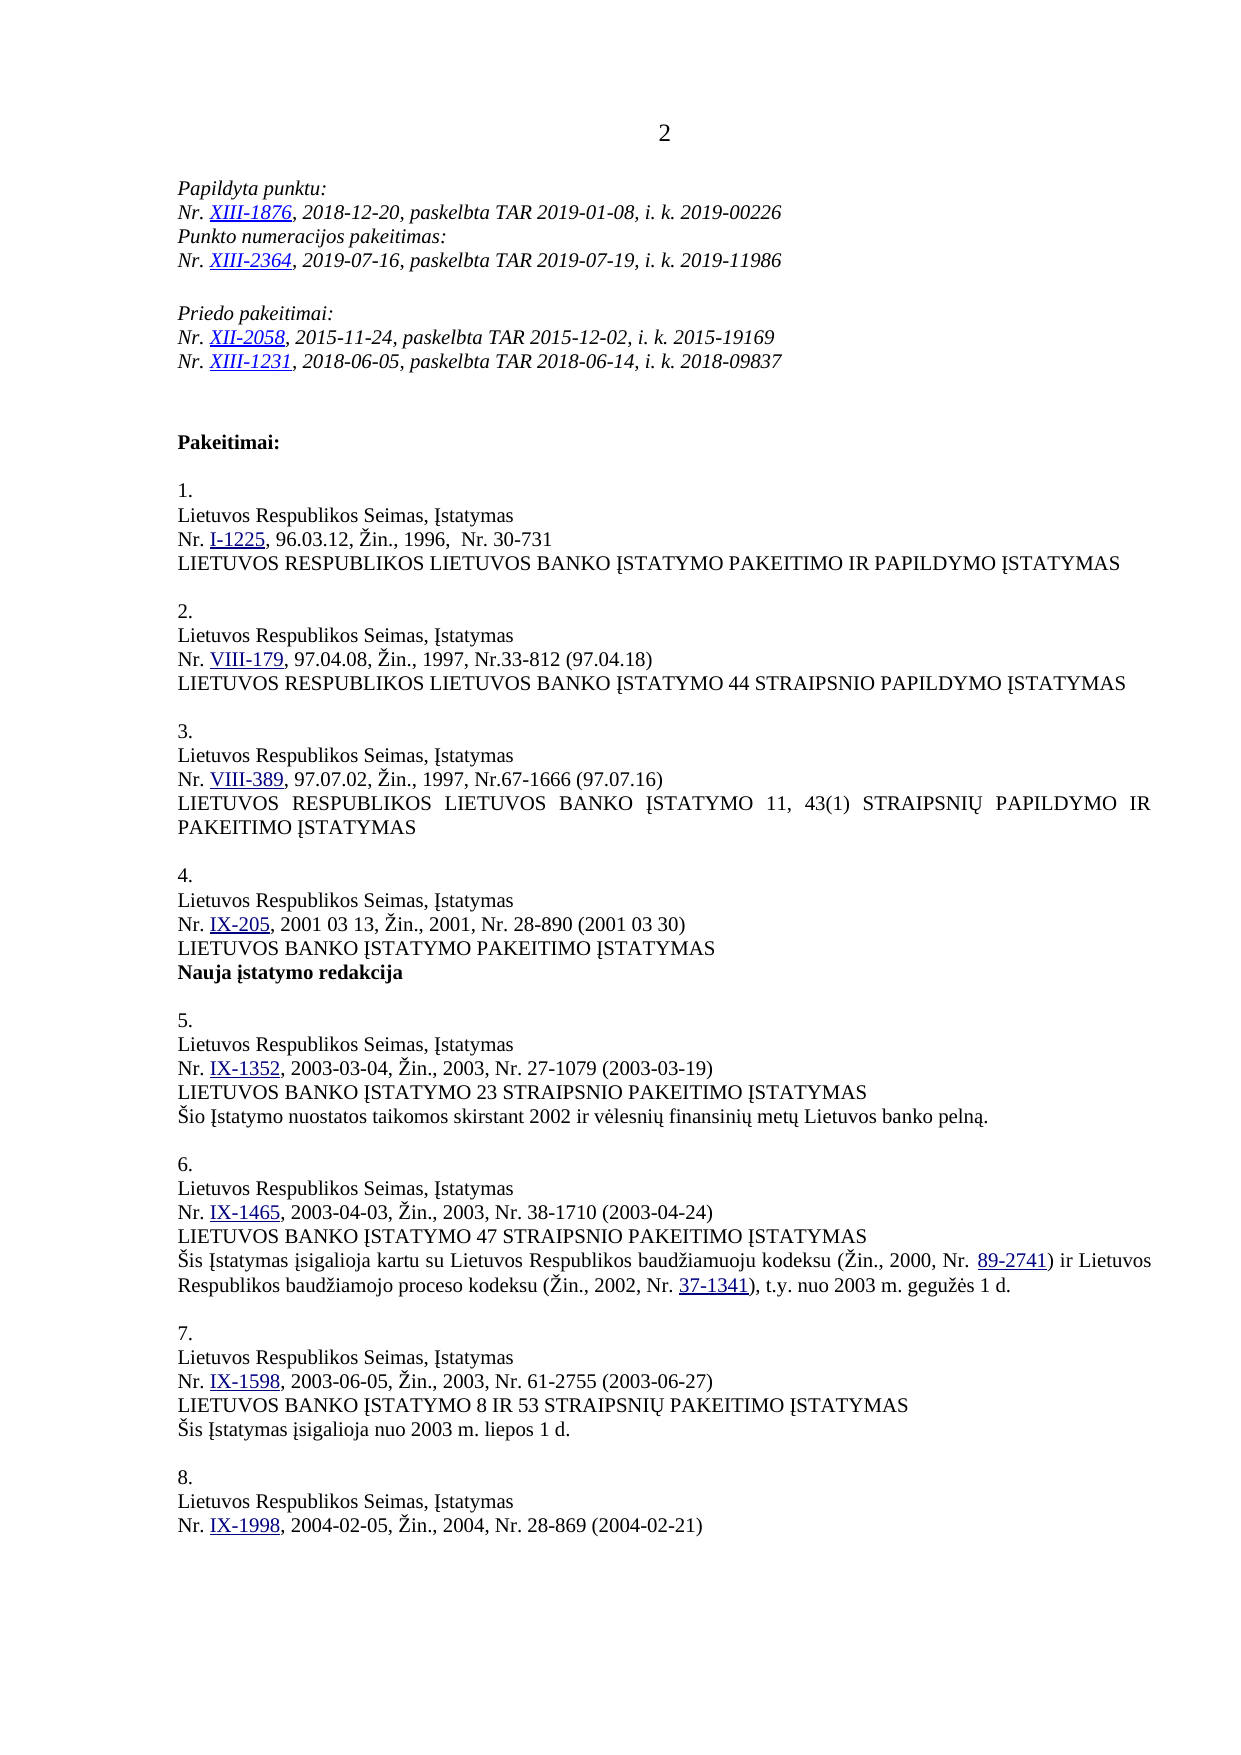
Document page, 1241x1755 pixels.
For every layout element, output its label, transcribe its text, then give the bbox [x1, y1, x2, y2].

text Šio Įstatymo nuostatos taikomos skirstant 2002 ir vėlesnių finansinių metų Lietuvos banko pelną. [177, 1104, 1152, 1128]
text Papildyta punktu: [177, 176, 1152, 200]
text Nr. IX-1352, 2003-03-04, Žin., 2003, Nr. 27-1079 (2003-03-19) [177, 1056, 1152, 1080]
text LIETUVOS RESPUBLIKOS LIETUVOS BANKO ĮSTATYMO 44 STRAIPSNIO PAPILDYMO ĮSTATYMAS [177, 671, 1152, 695]
text Nr. IX-1598, 2003-06-05, Žin., 2003, Nr. 61-2755 (2003-06-27) [177, 1369, 1152, 1393]
text Priedo pakeitimai: [177, 301, 1152, 325]
text 3. [177, 719, 1152, 743]
text Nr. XIII-2364, 2019-07-16, paskelbta TAR 2019-07-19, i. k. 2019-11986 [177, 248, 1152, 272]
text Lietuvos Respublikos Seimas, Įstatymas [177, 502, 1152, 527]
text Nr. XIII-1876, 2018-12-20, paskelbta TAR 2019-01-08, i. k. 2019-00226 [177, 200, 1152, 224]
text Pakeitimai: [177, 430, 1152, 454]
text LIETUVOS BANKO ĮSTATYMO 47 STRAIPSNIO PAKEITIMO ĮSTATYMAS [177, 1224, 1152, 1248]
text 5. [177, 1008, 1152, 1032]
text Nr. IX-1465, 2003-04-03, Žin., 2003, Nr. 38-1710 (2003-04-24) [177, 1200, 1152, 1224]
text Nr. VIII-389, 97.07.02, Žin., 1997, Nr.67-1666 (97.07.16) [177, 767, 1152, 791]
text Nr. XIII-1231, 2018-06-05, paskelbta TAR 2018-06-14, i. k. 2018-09837 [177, 349, 1152, 373]
text Nr. IX-1998, 2004-02-05, Žin., 2004, Nr. 28-869 (2004-02-21) [177, 1513, 1152, 1537]
text LIETUVOS RESPUBLIKOS LIETUVOS BANKO ĮSTATYMO PAKEITIMO IR PAPILDYMO ĮSTATYMAS [177, 551, 1152, 575]
text Nr. IX-205, 2001 03 13, Žin., 2001, Nr. 28-890 (2001 03 30) [177, 912, 1152, 936]
text Lietuvos Respublikos Seimas, Įstatymas [177, 1176, 1152, 1200]
text Punkto numeracijos pakeitimas: [177, 224, 1152, 248]
text 8. [177, 1465, 1152, 1489]
text Lietuvos Respublikos Seimas, Įstatymas [177, 1489, 1152, 1513]
text LIETUVOS BANKO ĮSTATYMO 23 STRAIPSNIO PAKEITIMO ĮSTATYMAS [177, 1080, 1152, 1104]
text Nr. XII-2058, 2015-11-24, paskelbta TAR 2015-12-02, i. k. 2015-19169 [177, 325, 1152, 349]
text Lietuvos Respublikos Seimas, Įstatymas [177, 623, 1152, 647]
text Lietuvos Respublikos Seimas, Įstatymas [177, 1032, 1152, 1056]
text LIETUVOS BANKO ĮSTATYMO PAKEITIMO ĮSTATYMAS [177, 936, 1152, 960]
text Nr. I-1225, 96.03.12, Žin., 1996, Nr. 30-731 [177, 527, 1152, 551]
text Šis Įstatymas įsigalioja nuo 2003 m. liepos 1 d. [177, 1417, 1152, 1441]
text 4. [177, 863, 1152, 887]
subtitle Nauja įstatymo redakcija [177, 960, 1152, 984]
text 7. [177, 1321, 1152, 1345]
text 2. [177, 599, 1152, 623]
text Lietuvos Respublikos Seimas, Įstatymas [177, 743, 1152, 767]
text 6. [177, 1152, 1152, 1176]
text Nr. VIII-179, 97.04.08, Žin., 1997, Nr.33-812 (97.04.18) [177, 647, 1152, 671]
text Lietuvos Respublikos Seimas, Įstatymas [177, 1345, 1152, 1369]
text Šis Įstatymas įsigalioja kartu su Lietuvos Respublikos baudžiamuoju kodeksu (Žin., 2000, Nr. 89-2741) ir Lietuvos Respublikos baudžiamojo proceso kodeksu (Žin., 2002, Nr. 37-1341), t.y. nuo 2003 m. gegužės 1 d. [177, 1248, 1152, 1297]
text LIETUVOS BANKO ĮSTATYMO 8 IR 53 STRAIPSNIŲ PAKEITIMO ĮSTATYMAS [177, 1393, 1152, 1417]
text LIETUVOS RESPUBLIKOS LIETUVOS BANKO ĮSTATYMO 11, 43(1) STRAIPSNIŲ PAPILDYMO IR PAKEITIMO ĮSTATYMAS [177, 791, 1152, 839]
text Lietuvos Respublikos Seimas, Įstatymas [177, 887, 1152, 912]
text 1. [177, 478, 1152, 502]
